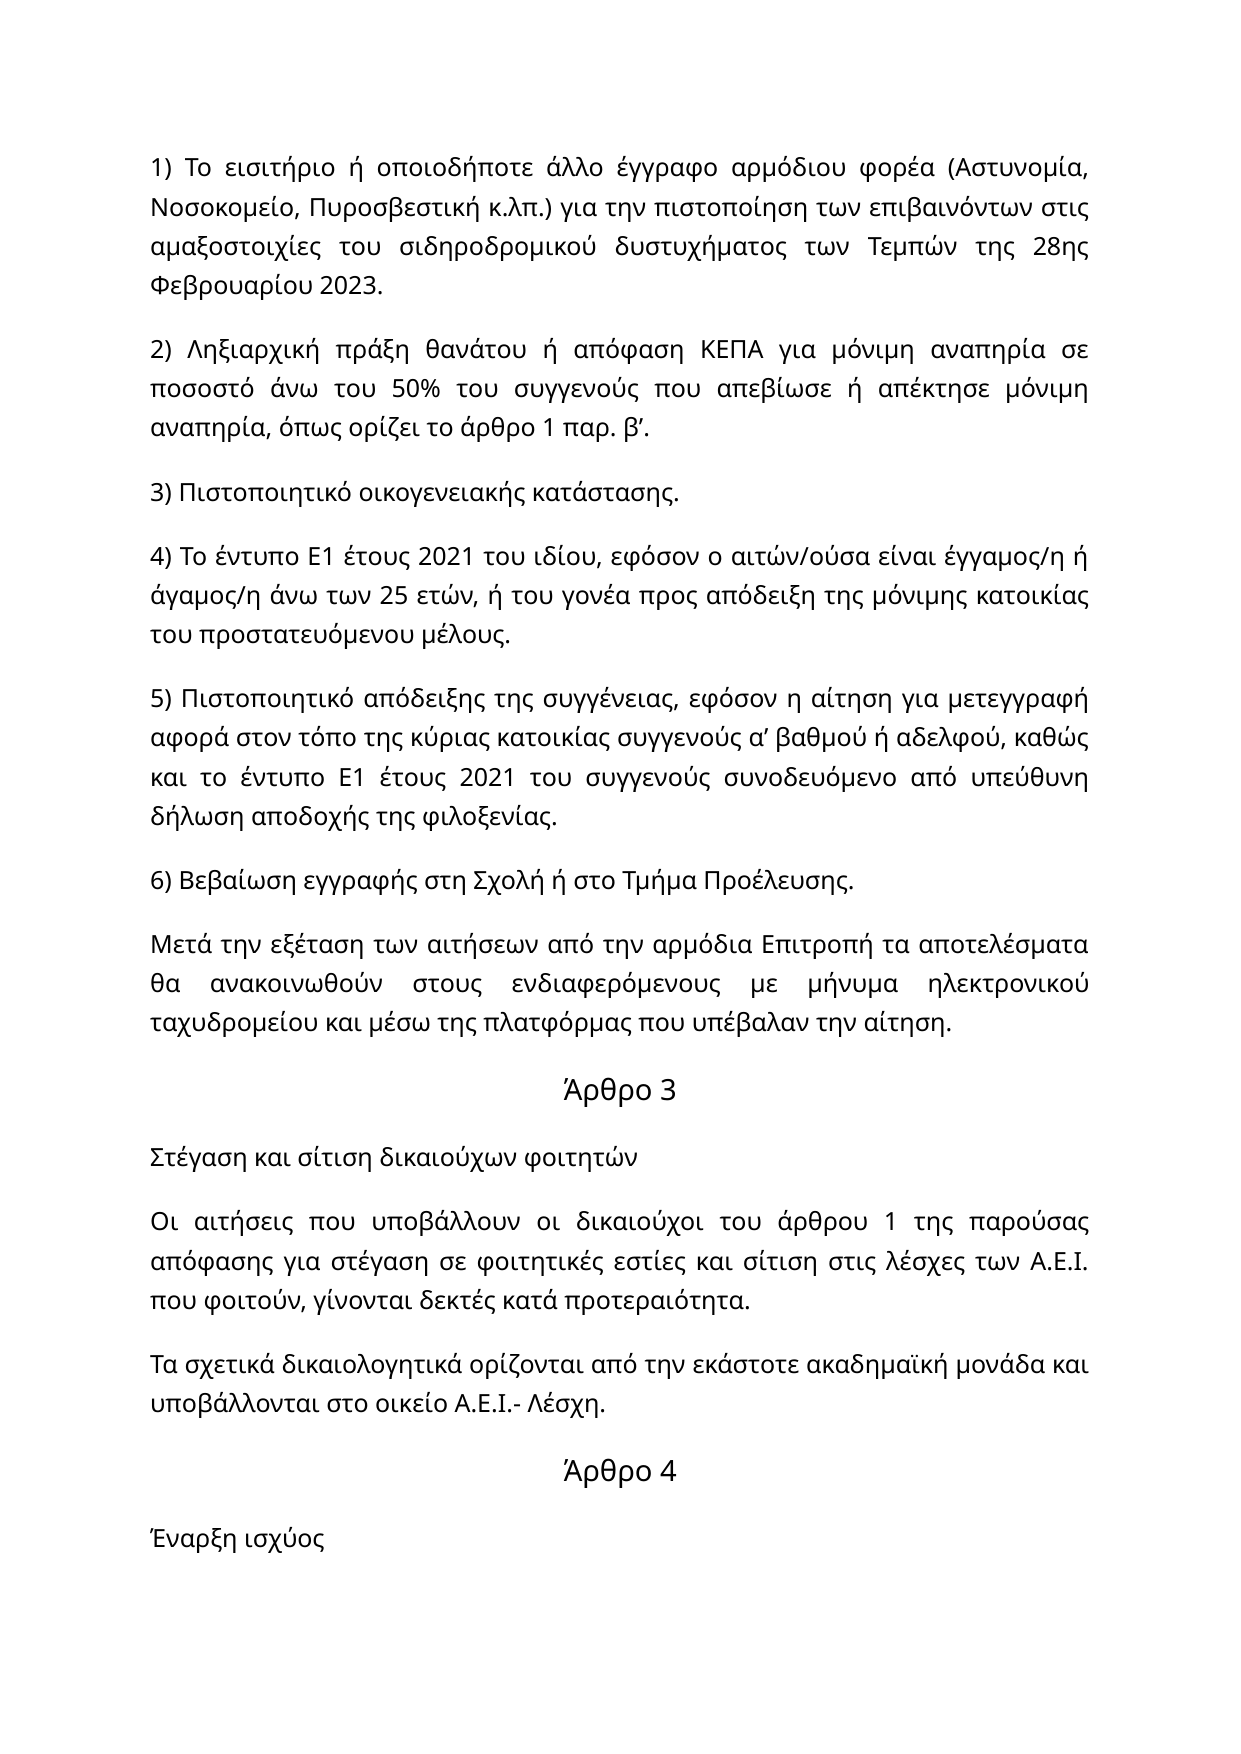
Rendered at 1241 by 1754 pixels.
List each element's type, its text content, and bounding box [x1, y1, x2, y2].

text Μετά την εξέταση των αιτήσεων από την αρμόδια Επιτροπή τα αποτελέσματα θα ανακοινωθούν στους ενδιαφερόμενους με μήνυμα ηλεκτρονικού ταχυδρομείου και μέσω της πλατφόρμας που υπέβαλαν την αίτηση. [150, 927, 1090, 1039]
text Τα σχετικά δικαιολογητικά ορίζονται από την εκάστοτε ακαδημαϊκή μονάδα και υποβάλλονται στο οικείο Α.Ε.Ι.- Λέσχη. [150, 1346, 1090, 1420]
text 4) Το έντυπο Ε1 έτους 2021 του ιδίου, εφόσον ο αιτών/ούσα είναι έγγαμος/η ή άγαμος/η άνω των 25 ετών, ή του γονέα προς απόδειξη της μόνιμης κατοικίας του προστατευόμενου μέλους. [150, 538, 1090, 651]
text 2) Ληξιαρχική πράξη θανάτου ή απόφαση ΚΕΠΑ για μόνιμη αναπηρία σε ποσοστό άνω του 50% του συγγενούς που απεβίωσε ή απέκτησε μόνιμη αναπηρία, όπως ορίζει το άρθρο 1 παρ. β’. [150, 332, 1090, 444]
subtitle Άρθρο 4 [150, 1450, 1090, 1489]
text 5) Πιστοποιητικό απόδειξης της συγγένειας, εφόσον η αίτηση για μετεγγραφή αφορά στον τόπο της κύριας κατοικίας συγγενούς α’ βαθμού ή αδελφού, καθώς και το έντυπο Ε1 έτους 2021 του συγγενούς συνοδευόμενο από υπεύθυνη δήλωση αποδοχής της φιλοξενίας. [150, 681, 1090, 832]
text Οι αιτήσεις που υποβάλλουν οι δικαιούχοι του άρθρου 1 της παρούσας απόφασης για στέγαση σε φοιτητικές εστίες και σίτιση στις λέσχες των Α.Ε.Ι. που φοιτούν, γίνονται δεκτές κατά προτεραιότητα. [150, 1204, 1090, 1316]
text 1) Το εισιτήριο ή οποιοδήποτε άλλο έγγραφο αρμόδιου φορέα (Αστυνομία, Νοσοκομείο, Πυροσβεστική κ.λπ.) για την πιστοποίηση των επιβαινόντων στις αμαξοστοιχίες του σιδηροδρομικού δυστυχήματος των Τεμπών της 28ης Φεβρουαρίου 2023. [150, 150, 1090, 302]
text 6) Βεβαίωση εγγραφής στη Σχολή ή στο Τμήμα Προέλευσης. [150, 862, 1090, 897]
text 3) Πιστοποιητικό οικογενειακής κατάστασης. [150, 474, 1090, 508]
text Έναρξη ισχύος [150, 1520, 1090, 1554]
subtitle Άρθρο 3 [150, 1069, 1090, 1109]
text Στέγαση και σίτιση δικαιούχων φοιτητών [150, 1140, 1090, 1174]
